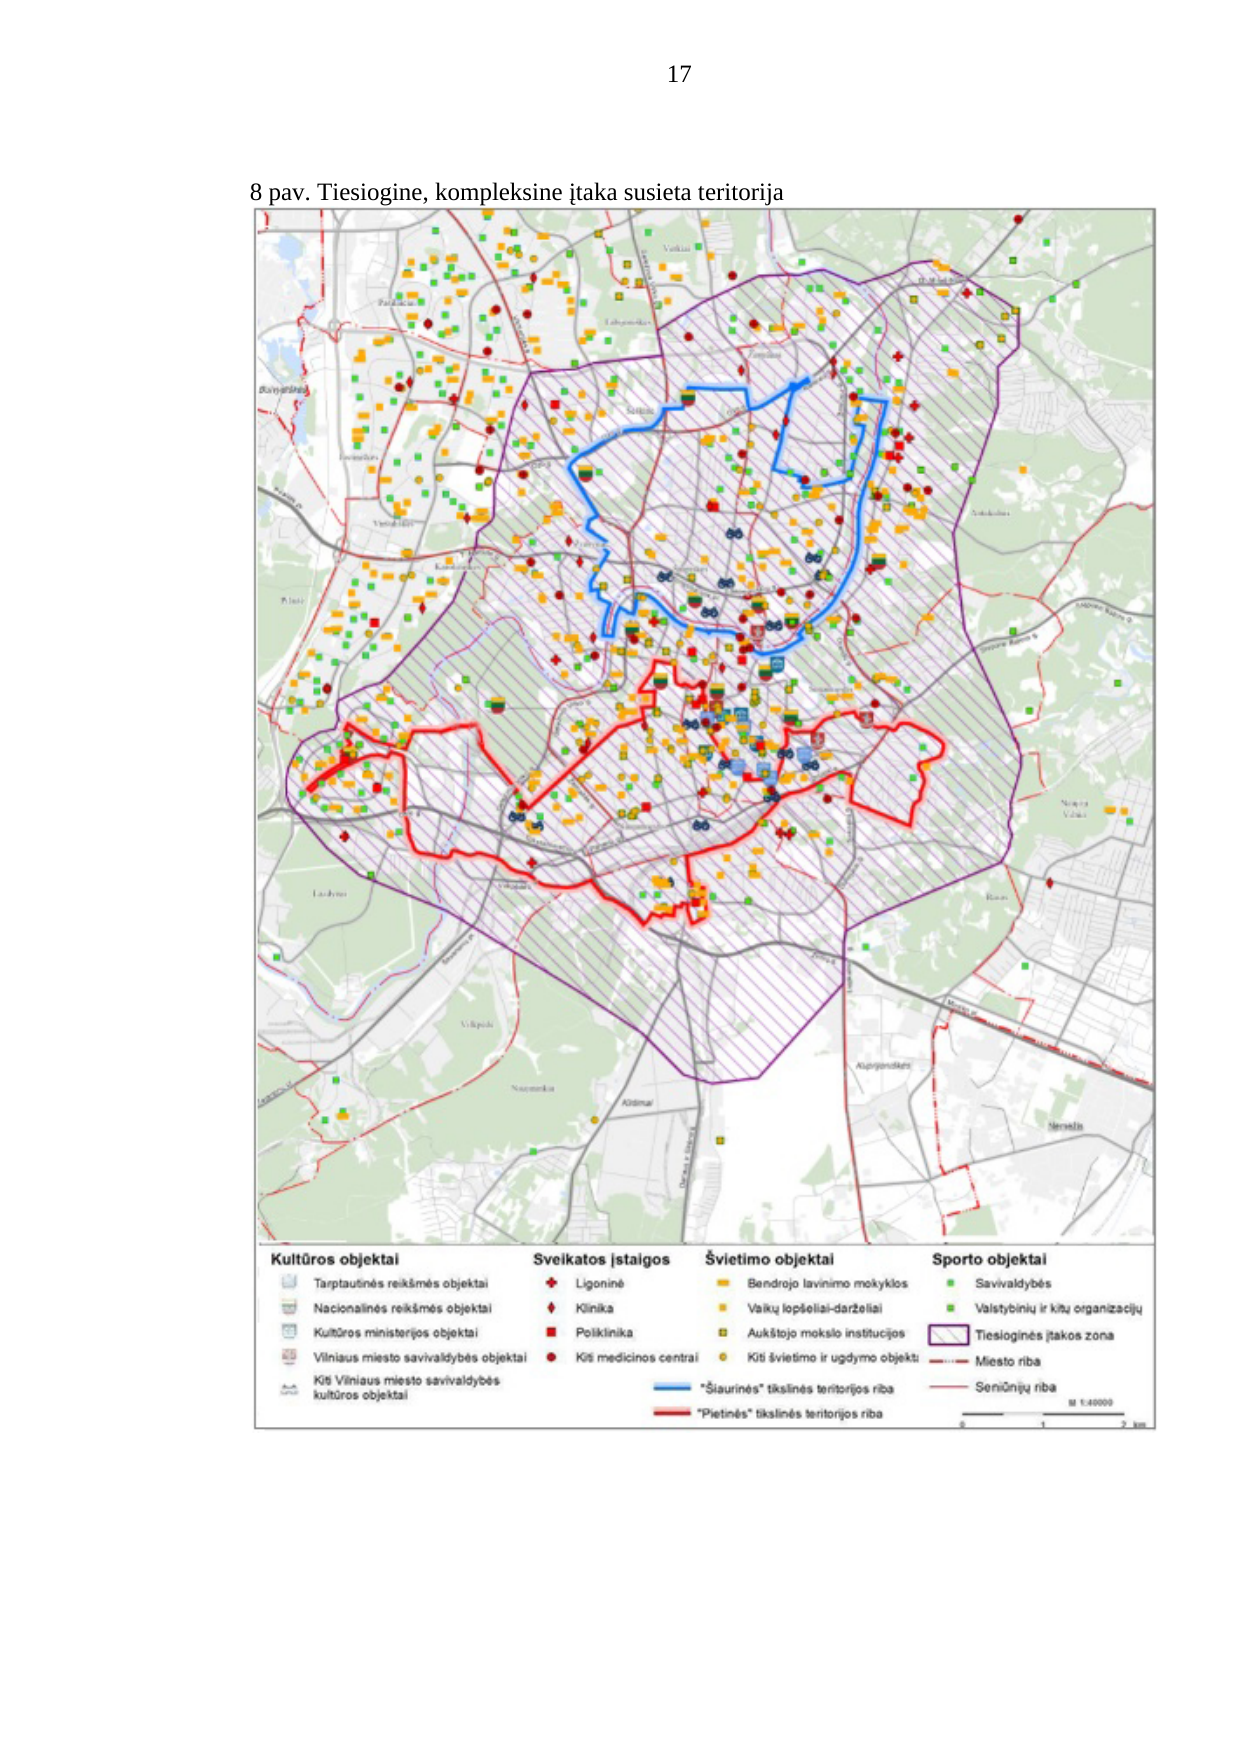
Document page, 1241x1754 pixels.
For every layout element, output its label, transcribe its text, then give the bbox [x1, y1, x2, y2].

text 8 pav. Tiesiogine, kompleksine įtaka susieta teritorija [176, 177, 1170, 206]
